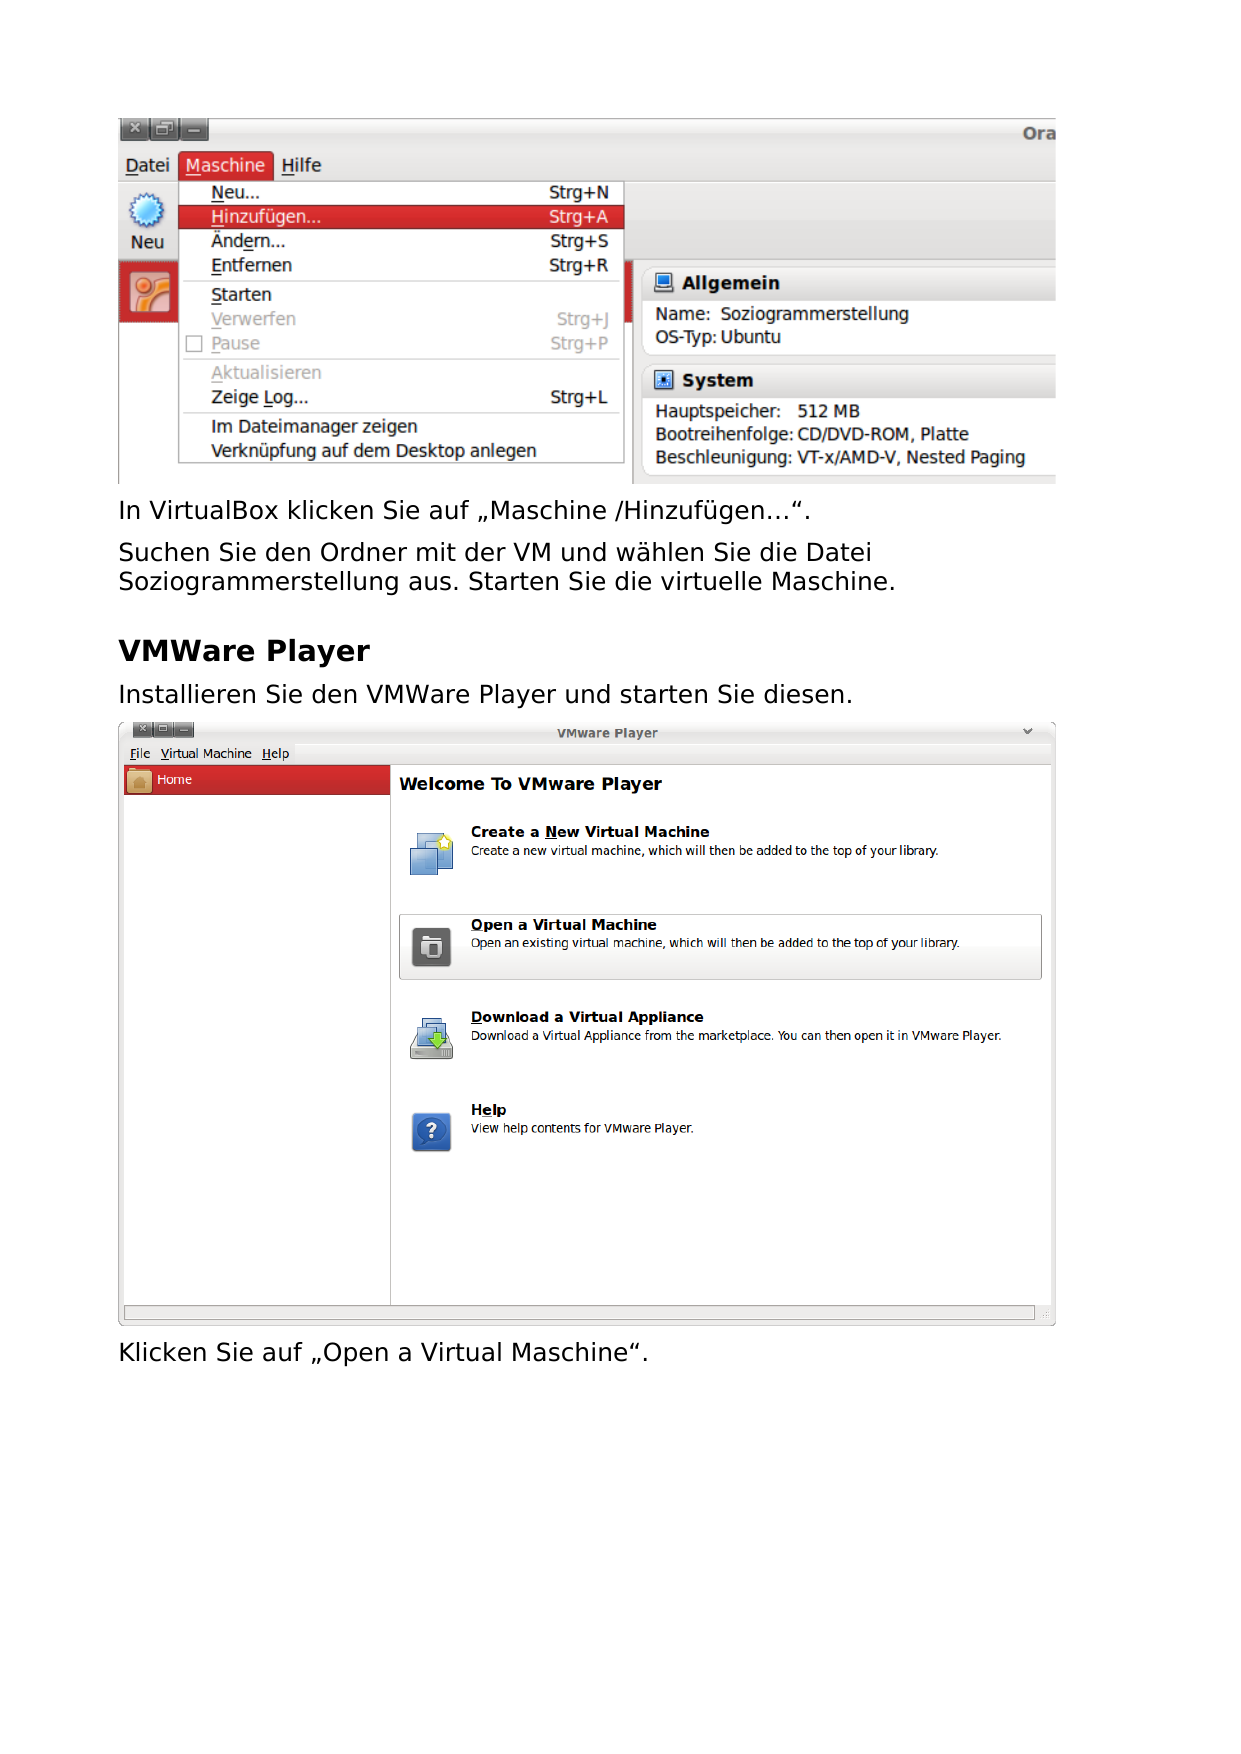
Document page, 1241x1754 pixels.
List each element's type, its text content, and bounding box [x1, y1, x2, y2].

picture [118, 118, 1056, 484]
text Klicken Sie auf „Open a Virtual Maschine“. [118, 1338, 1122, 1367]
subtitle VMWare Player [118, 634, 1122, 668]
picture [118, 722, 1056, 1326]
text Installieren Sie den VMWare Player und starten Sie diesen. [118, 680, 1122, 709]
text In VirtualBox klicken Sie auf „Maschine /Hinzufügen…“. [118, 496, 1122, 526]
text Suchen Sie den Ordner mit der VM und wählen Sie die Datei Soziogrammerstellung aus. Starten Sie die virtuelle Maschine. [118, 538, 1122, 596]
